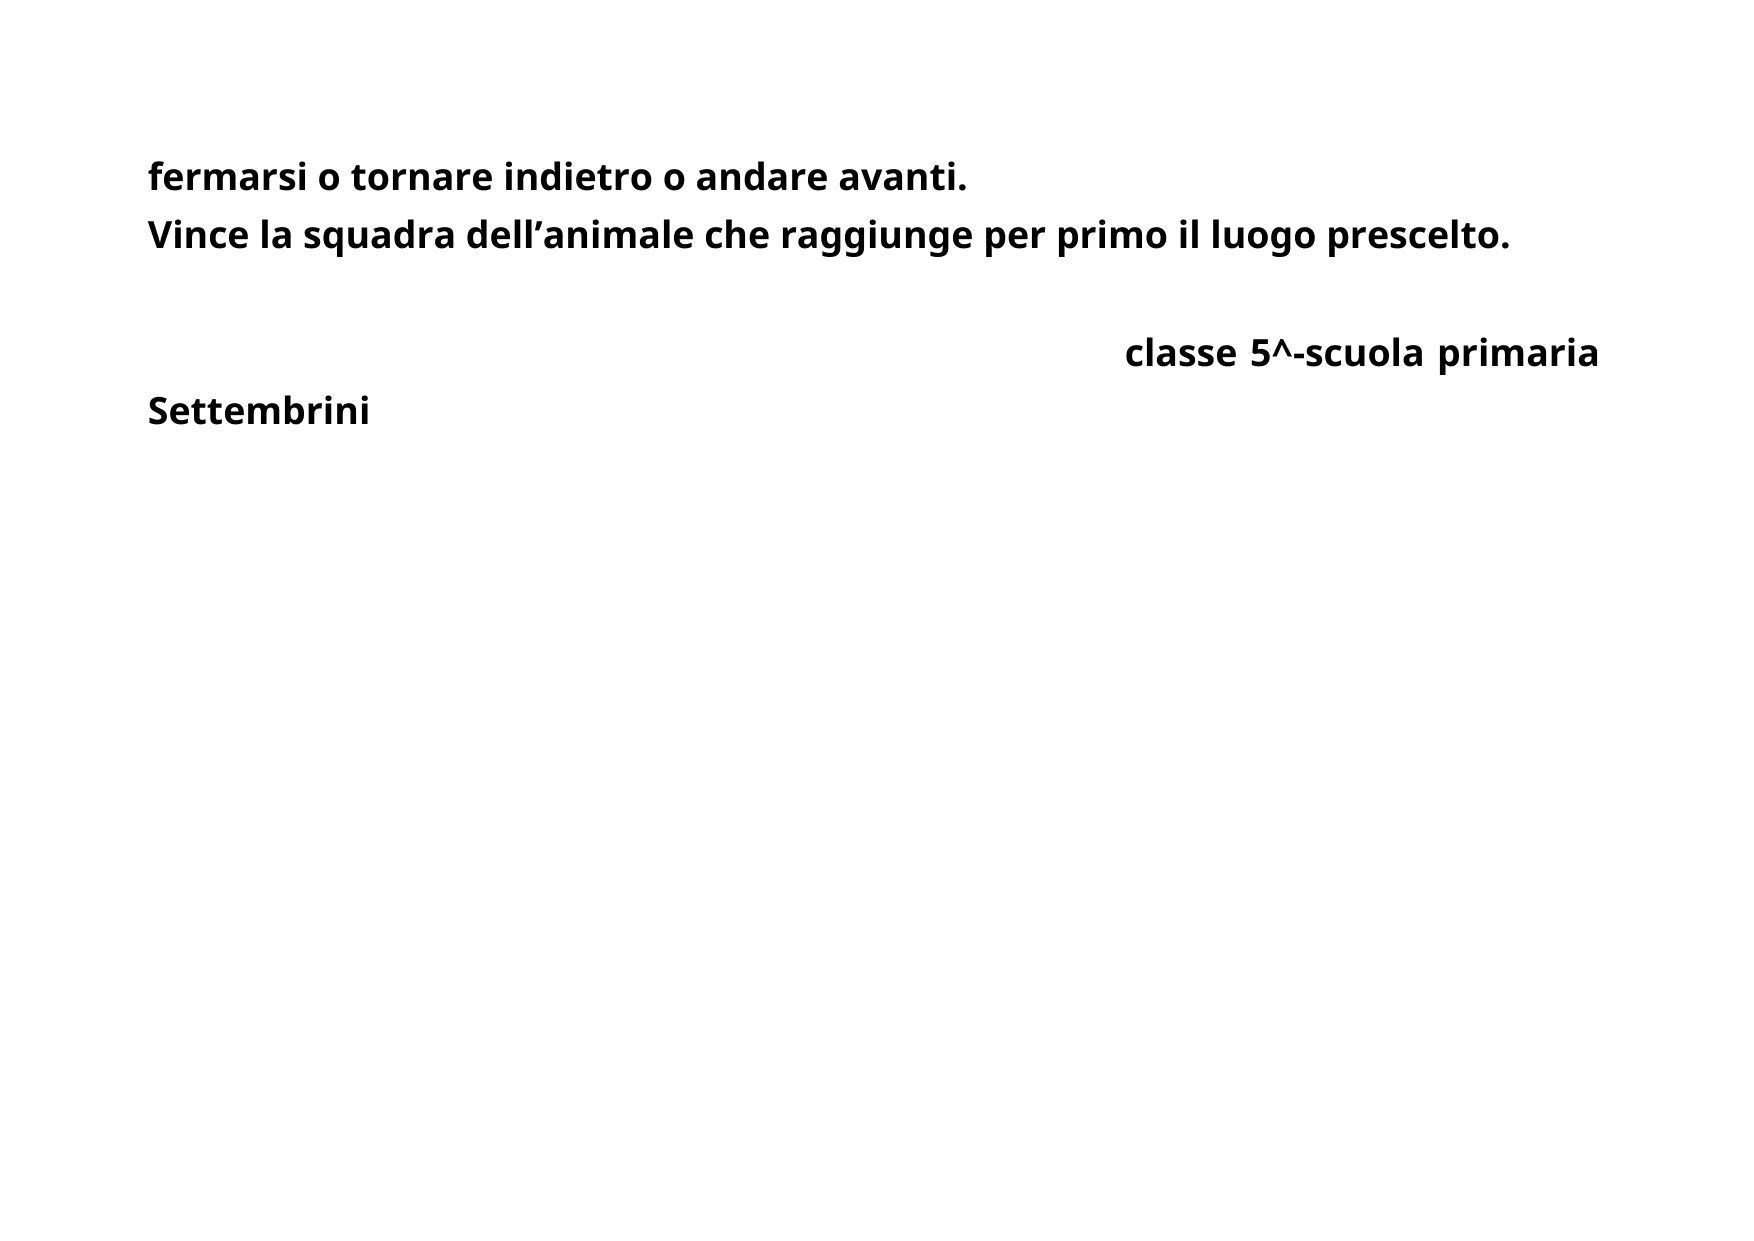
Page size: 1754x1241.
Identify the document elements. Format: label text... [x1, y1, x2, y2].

text classe 5^-scuola primaria Settembrini [148, 326, 1604, 436]
text Vince la squadra dell’animale che raggiunge per primo il luogo prescelto. [148, 209, 1604, 260]
text fermarsi o tornare indietro o andare avanti. [148, 150, 1604, 201]
